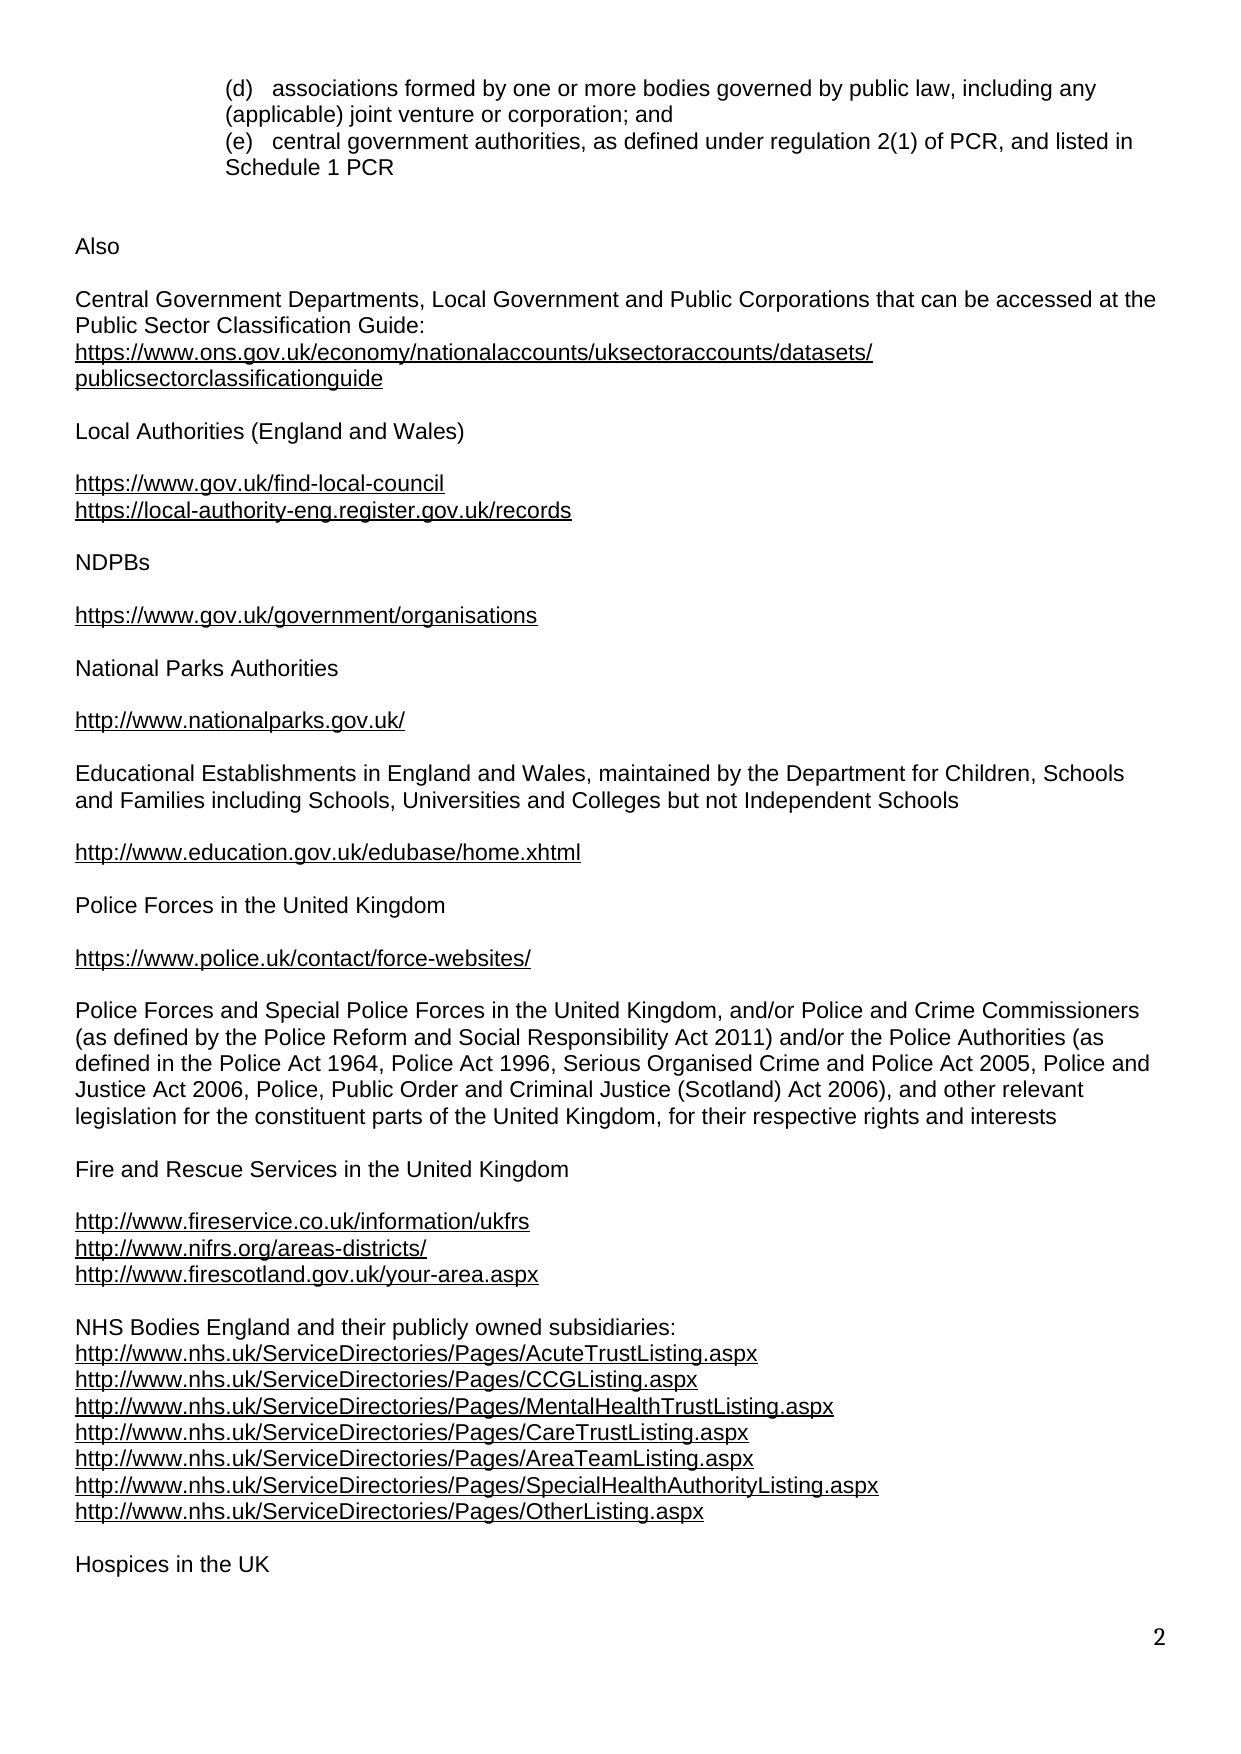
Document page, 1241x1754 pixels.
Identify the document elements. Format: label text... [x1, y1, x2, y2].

text NHS Bodies England and their publicly owned subsidiaries: [75, 1314, 1165, 1340]
text Central Government Departments, Local Government and Public Corporations that can be accessed at the Public Sector Classification Guide: [75, 286, 1165, 338]
text Police Forces and Special Police Forces in the United Kingdom, and/or Police and Crime Commissioners (as defined by the Police Reform and Social Responsibility Act 2011) and/or the Police Authorities (as defined in the Police Act 1964, Police Act 1996, Serious Organised Crime and Police Act 2005, Police and Justice Act 2006, Police, Public Order and Criminal Justice (Scotland) Act 2006), and other relevant legislation for the constituent parts of the United Kingdom, for their respective rights and interests [75, 997, 1165, 1129]
text http://www.nhs.uk/ServiceDirectories/Pages/SpecialHealthAuthorityListing.aspx [75, 1472, 1165, 1498]
text https://www.ons.gov.uk/economy/nationalaccounts/uksectoraccounts/datasets/publicsectorclassificationguide [75, 338, 1165, 391]
text http://www.firescotland.gov.uk/your-area.aspx [75, 1261, 1165, 1287]
text Also [75, 233, 1165, 259]
text http://www.nhs.uk/ServiceDirectories/Pages/OtherListing.aspx [75, 1498, 1165, 1524]
text (e) central government authorities, as defined under regulation 2(1) of PCR, and listed in Schedule 1 PCR [225, 128, 1165, 180]
text Local Authorities (England and Wales) [75, 418, 1165, 444]
text https://www.gov.uk/find-local-council [75, 470, 1165, 497]
text http://www.nhs.uk/ServiceDirectories/Pages/AcuteTrustListing.aspx [75, 1340, 1165, 1366]
text NDPBs [75, 549, 1165, 576]
text http://www.nhs.uk/ServiceDirectories/Pages/AreaTeamListing.aspx [75, 1445, 1165, 1472]
text http://www.nationalparks.gov.uk/ [75, 707, 1165, 734]
text https://local-authority-eng.register.gov.uk/records [75, 497, 1165, 523]
text http://www.nhs.uk/ServiceDirectories/Pages/MentalHealthTrustListing.aspx [75, 1393, 1165, 1419]
text Educational Establishments in England and Wales, maintained by the Department for Children, Schools and Families including Schools, Universities and Colleges but not Independent Schools [75, 760, 1165, 813]
text http://www.education.gov.uk/edubase/home.xhtml [75, 839, 1165, 866]
text http://www.fireservice.co.uk/information/ukfrs [75, 1208, 1165, 1234]
text http://www.nhs.uk/ServiceDirectories/Pages/CCGListing.aspx [75, 1366, 1165, 1393]
text Fire and Rescue Services in the United Kingdom [75, 1156, 1165, 1182]
text National Parks Authorities [75, 655, 1165, 681]
text http://www.nhs.uk/ServiceDirectories/Pages/CareTrustListing.aspx [75, 1419, 1165, 1445]
text http://www.nifrs.org/areas-districts/ [75, 1234, 1165, 1261]
text (d) associations formed by one or more bodies governed by public law, including any (applicable) joint venture or corporation; and [225, 75, 1165, 128]
text Police Forces in the United Kingdom [75, 892, 1165, 918]
text Hospices in the UK [75, 1551, 1165, 1577]
text https://www.police.uk/contact/force-websites/ [75, 945, 1165, 971]
text https://www.gov.uk/government/organisations [75, 602, 1165, 628]
